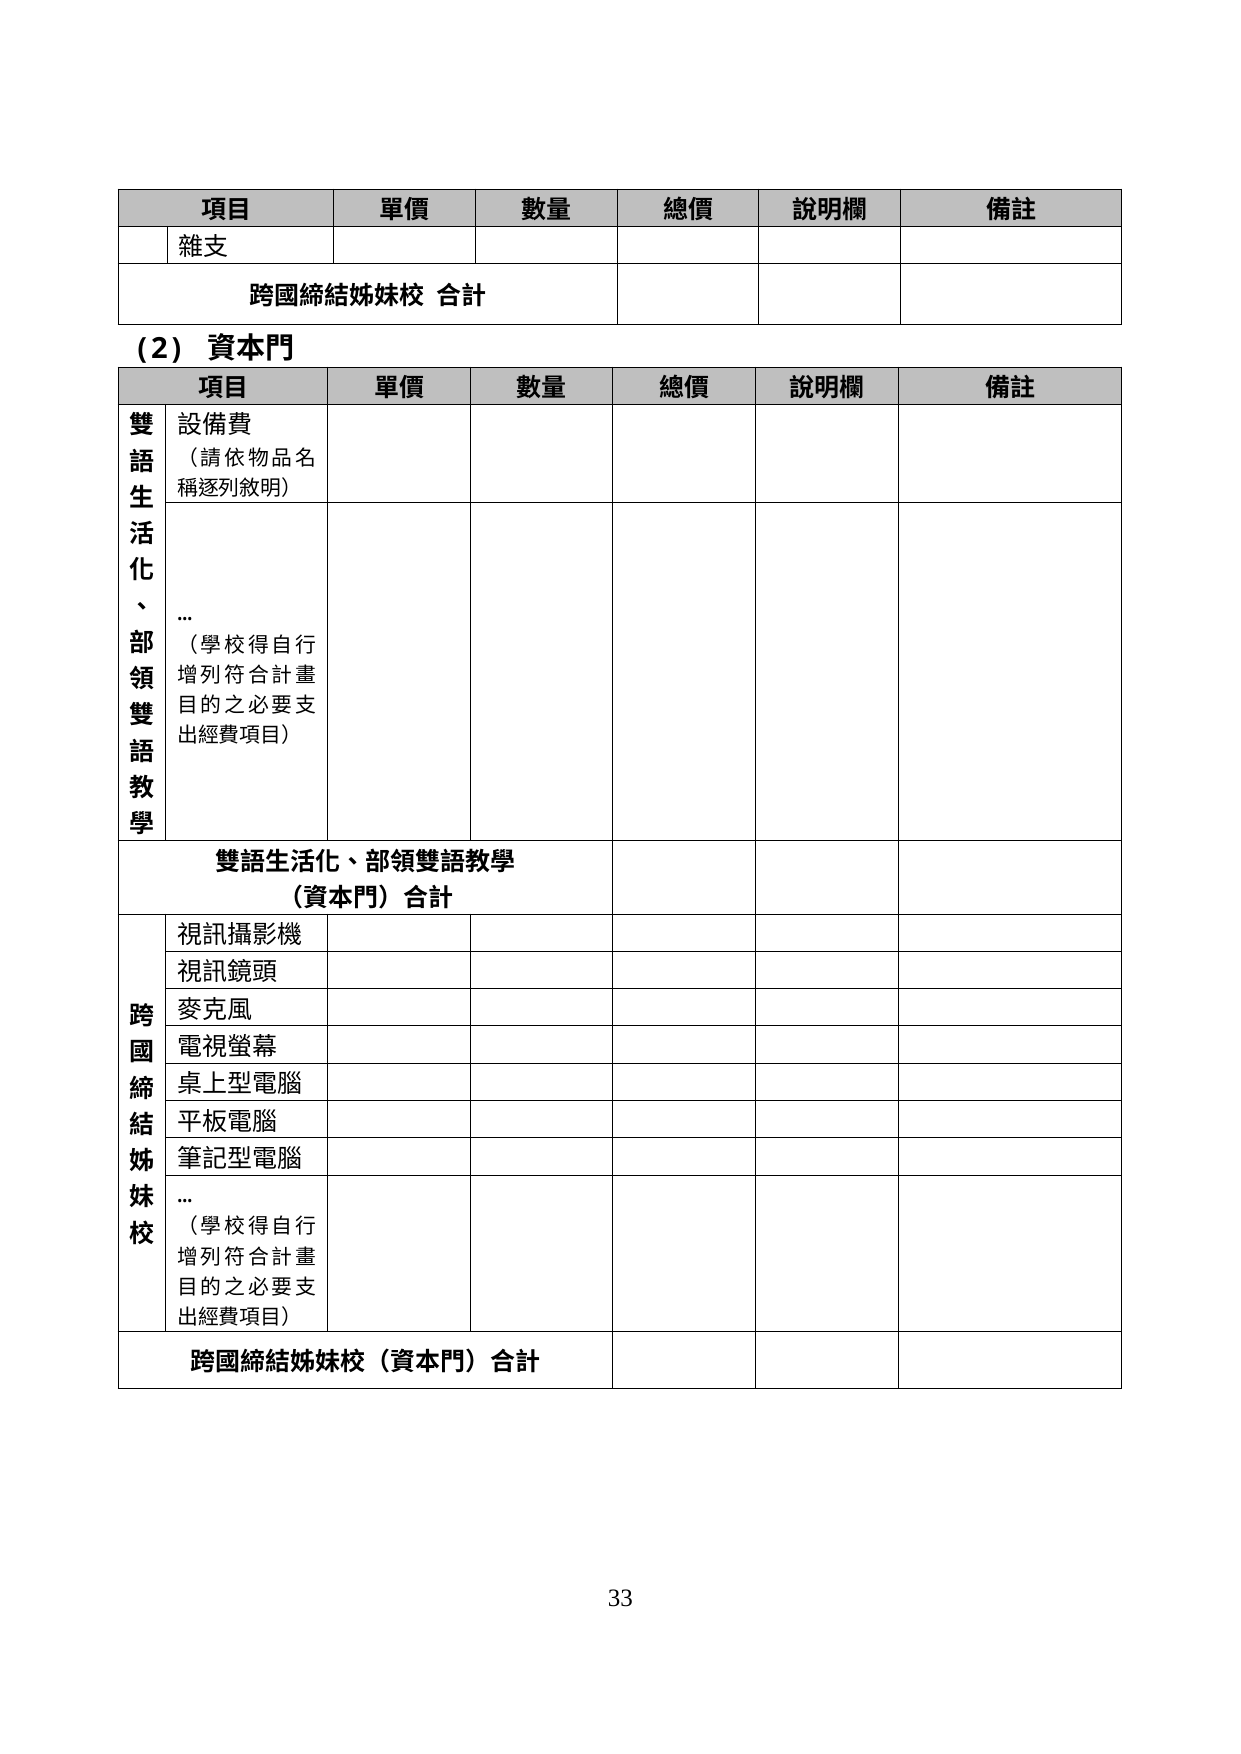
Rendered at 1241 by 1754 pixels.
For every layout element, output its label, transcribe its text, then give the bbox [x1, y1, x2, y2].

table_cell [756, 841, 898, 913]
table_cell 跨國締結姊妹校 [119, 915, 165, 1331]
table_cell [899, 841, 1121, 913]
table_cell [328, 1101, 470, 1137]
table_cell [756, 1176, 898, 1331]
table_cell [899, 1101, 1121, 1137]
table_cell 桌上型電腦 [166, 1064, 327, 1100]
table_cell 跨國締結姊妹校 合計 [119, 264, 617, 324]
table_header 數量 [476, 190, 617, 226]
table_cell [471, 1138, 612, 1174]
table_cell [756, 1332, 898, 1388]
table_header 數量 [471, 368, 612, 404]
table_cell [471, 503, 612, 840]
table_cell 設備費 （請依物品名稱逐列敘明） [166, 405, 327, 502]
table_cell [899, 1138, 1121, 1174]
table_header 總價 [613, 368, 755, 404]
table_cell [756, 503, 898, 840]
table_cell 麥克風 [166, 989, 327, 1025]
table_cell [756, 952, 898, 988]
list 資本門 [133, 325, 1122, 367]
table_cell [899, 503, 1121, 840]
table_cell [328, 503, 470, 840]
table_cell [899, 989, 1121, 1025]
table_cell [899, 952, 1121, 988]
table_cell 電視螢幕 [166, 1026, 327, 1063]
table_cell … （學校得自行增列符合計畫目的之必要支出經費項目） [166, 503, 327, 840]
table_cell [613, 503, 755, 840]
table_cell [328, 1026, 470, 1063]
table_cell [328, 952, 470, 988]
table_cell 跨國締結姊妹校（資本門）合計 [119, 1332, 612, 1388]
table_header 說明欄 [756, 368, 898, 404]
table_cell [759, 227, 900, 263]
table_cell [471, 989, 612, 1025]
table_header 總價 [618, 190, 758, 226]
table_cell [613, 989, 755, 1025]
table_cell 平板電腦 [166, 1101, 327, 1137]
table_cell [618, 227, 758, 263]
table_header 說明欄 [759, 190, 900, 226]
table_cell [471, 1101, 612, 1137]
table_cell [471, 952, 612, 988]
table_cell [613, 1332, 755, 1388]
table_cell [613, 1026, 755, 1063]
table_cell 筆記型電腦 [166, 1138, 327, 1174]
table_header 項目 [119, 190, 333, 226]
table_header 備註 [901, 190, 1121, 226]
table_cell [471, 405, 612, 502]
table_cell [901, 264, 1121, 324]
table_cell [471, 1176, 612, 1331]
table_cell 雙語生活化 、部領雙語教學 [119, 405, 165, 840]
table_cell [901, 227, 1121, 263]
table_cell [328, 915, 470, 951]
table_cell [756, 915, 898, 951]
table_cell [756, 1064, 898, 1100]
table_cell [328, 1176, 470, 1331]
table_cell [471, 1026, 612, 1063]
table_cell [334, 227, 475, 263]
table_cell [471, 915, 612, 951]
table_cell [119, 227, 167, 263]
table_cell [328, 1138, 470, 1174]
table_cell [613, 1101, 755, 1137]
table_cell [328, 989, 470, 1025]
table_header 單價 [334, 190, 475, 226]
table_header 項目 [119, 368, 327, 404]
table_cell [756, 1026, 898, 1063]
table_cell [471, 1064, 612, 1100]
table_cell [899, 1332, 1121, 1388]
table_cell [328, 1064, 470, 1100]
table_cell [899, 1064, 1121, 1100]
table_cell [613, 841, 755, 913]
table_header 單價 [328, 368, 470, 404]
table_cell [476, 227, 617, 263]
table_cell 視訊攝影機 [166, 915, 327, 951]
table_cell [899, 1026, 1121, 1063]
table_cell 雙語生活化、部領雙語教學 （資本門）合計 [119, 841, 612, 913]
table_cell [756, 989, 898, 1025]
table_cell [613, 405, 755, 502]
table_cell 雜支 [168, 227, 333, 263]
table_cell 視訊鏡頭 [166, 952, 327, 988]
table_cell [613, 1176, 755, 1331]
table_cell [756, 405, 898, 502]
table_header 備註 [899, 368, 1121, 404]
table_cell [899, 915, 1121, 951]
table_cell [613, 1138, 755, 1174]
table_cell [618, 264, 758, 324]
table_cell [613, 915, 755, 951]
table_cell [899, 1176, 1121, 1331]
table_cell [759, 264, 900, 324]
table_cell … （學校得自行增列符合計畫目的之必要支出經費項目） [166, 1176, 327, 1331]
table_cell [899, 405, 1121, 502]
table_cell [756, 1138, 898, 1174]
table_cell [613, 1064, 755, 1100]
table_cell [328, 405, 470, 502]
table_cell [756, 1101, 898, 1137]
table_cell [613, 952, 755, 988]
